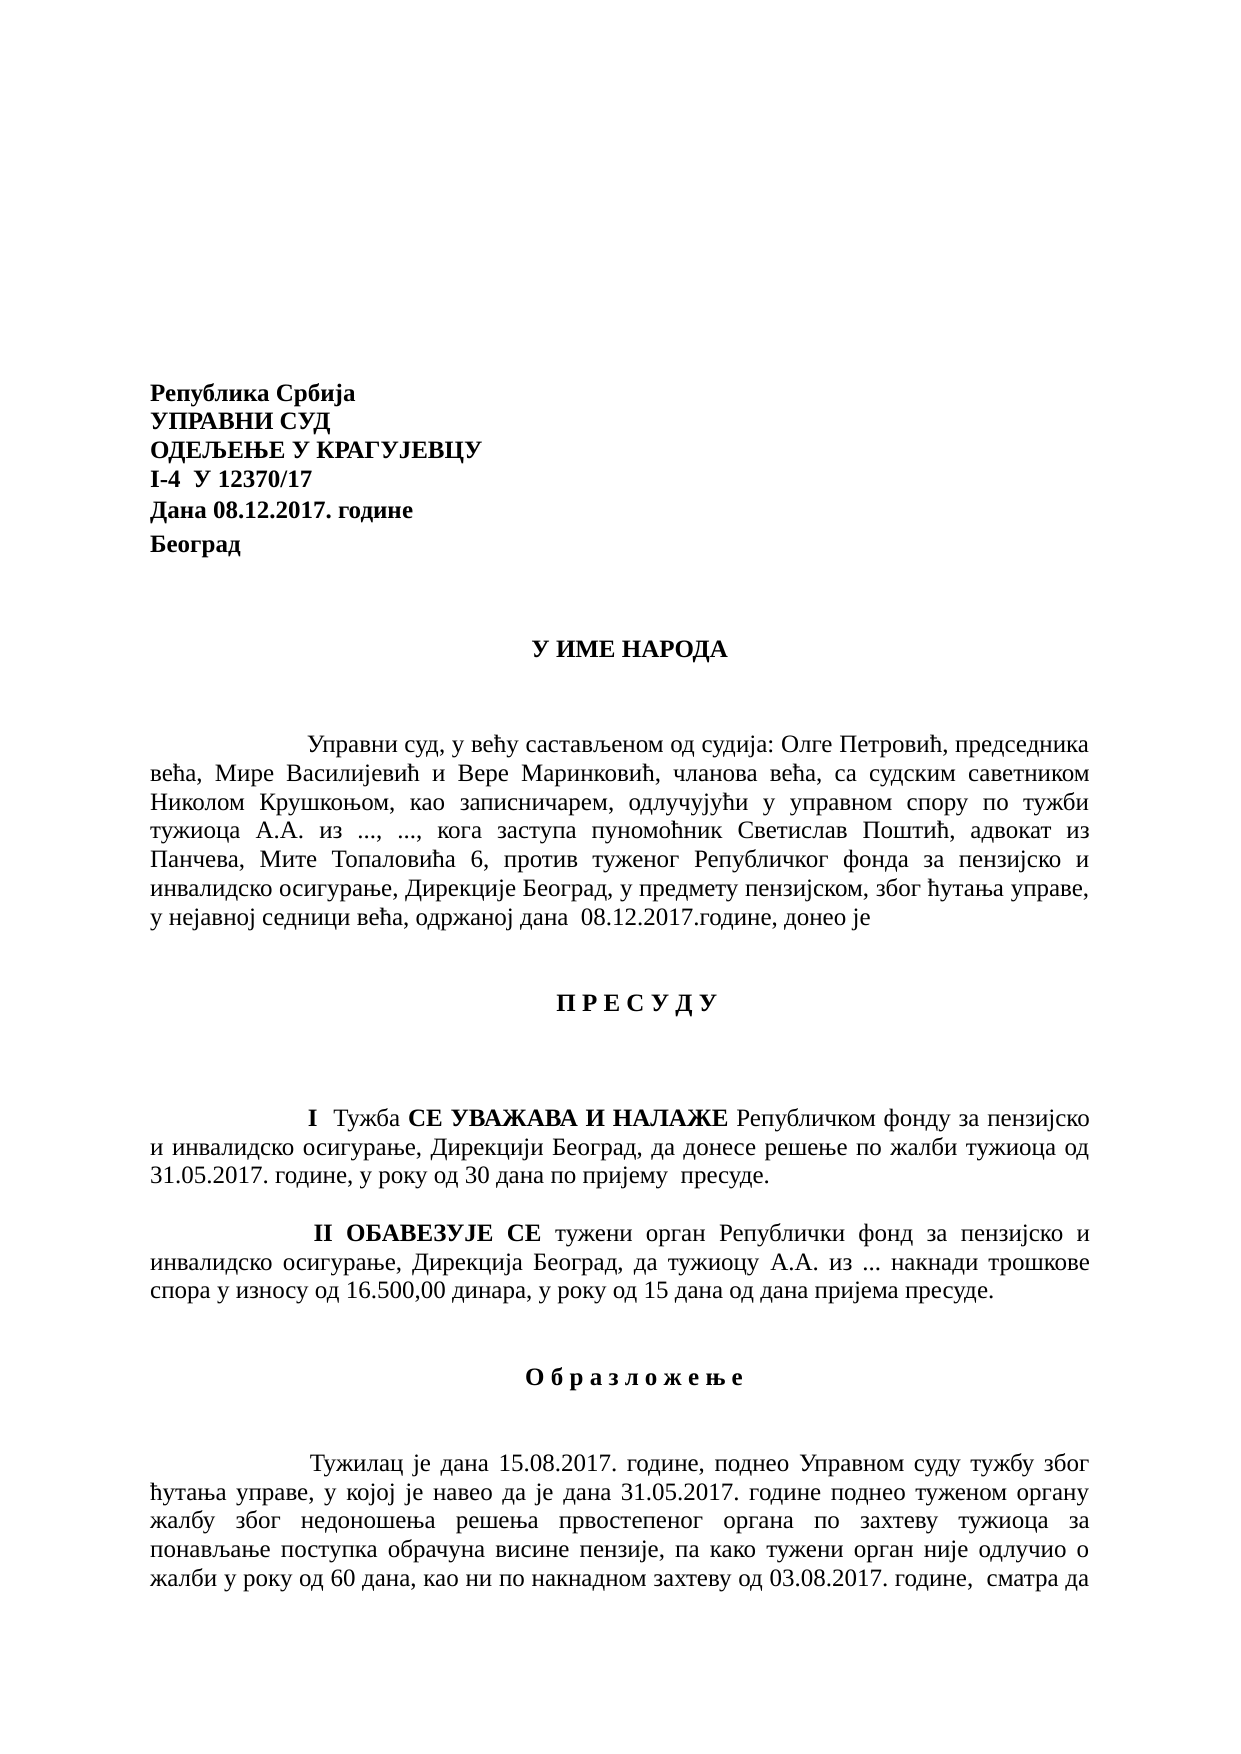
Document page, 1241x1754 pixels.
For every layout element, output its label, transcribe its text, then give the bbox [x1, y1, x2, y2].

text I Тужба СЕ УВАЖАВА И НАЛАЖЕ Републичком фонду за пензијско и инвалидско осигурање, Дирекцији Београд, да донесе решење по жалби тужиоца од 31.05.2017. године, у року од 30 дана по пријему пресуде. [150, 1103, 1090, 1189]
text Тужилац је дана 15.08.2017. године, поднео Управном суду тужбу због ћутања управе, у којој је навео да је дана 31.05.2017. године поднео туженом органу жалбу због недоношења решења првостепеног органа по захтеву тужиоца за понављање поступка обрачуна висине пензије, па како тужени орган није одлучио о жалби у року од 60 дана, као ни по накнадном захтеву од 03.08.2017. године, сматра да [150, 1448, 1090, 1592]
text Београд [150, 529, 1090, 557]
text Управни суд, у већу састављеном од судија: Олге Петровић, председника већа, Мире Василијевић и Вере Маринковић, чланова већа, са судским саветником Николом Крушкоњом, као записничарем, одлучујући у управном спору по тужби тужиоца А.А. из ..., ..., кога заступа пуномоћник Светислав Поштић, адвокат из Панчева, Мите Топаловића 6, против туженог Републичког фонда за пензијско и инвалидско осигурање, Дирекције Београд, у предмету пензијском, због ћутања управе, у нејавној седници већа, одржаној дана 08.12.2017.године, донео је [150, 729, 1090, 931]
text Република Србија [150, 378, 1090, 406]
text Дана 08.12.2017. године [150, 495, 1090, 523]
text УПРАВНИ СУД [150, 406, 1090, 435]
text У ИМЕ НАРОДА [150, 634, 1090, 662]
text П Р Е С У Д У [150, 988, 1090, 1017]
text I-4 У 12370/17 [150, 464, 1090, 493]
text О б р а з л о ж е њ е [150, 1362, 1090, 1391]
text II ОБАВЕЗУЈЕ СЕ тужени орган Републички фонд за пензијско и инвалидско осигурање, Дирекција Београд, да тужиоцу А.А. из ... накнади трошкове спора у износу од 16.500,00 динара, у року од 15 дана од дана пријема пресуде. [150, 1218, 1090, 1304]
text ОДEЉЕЊЕ У КРАГУЈЕВЦУ [150, 435, 1090, 464]
